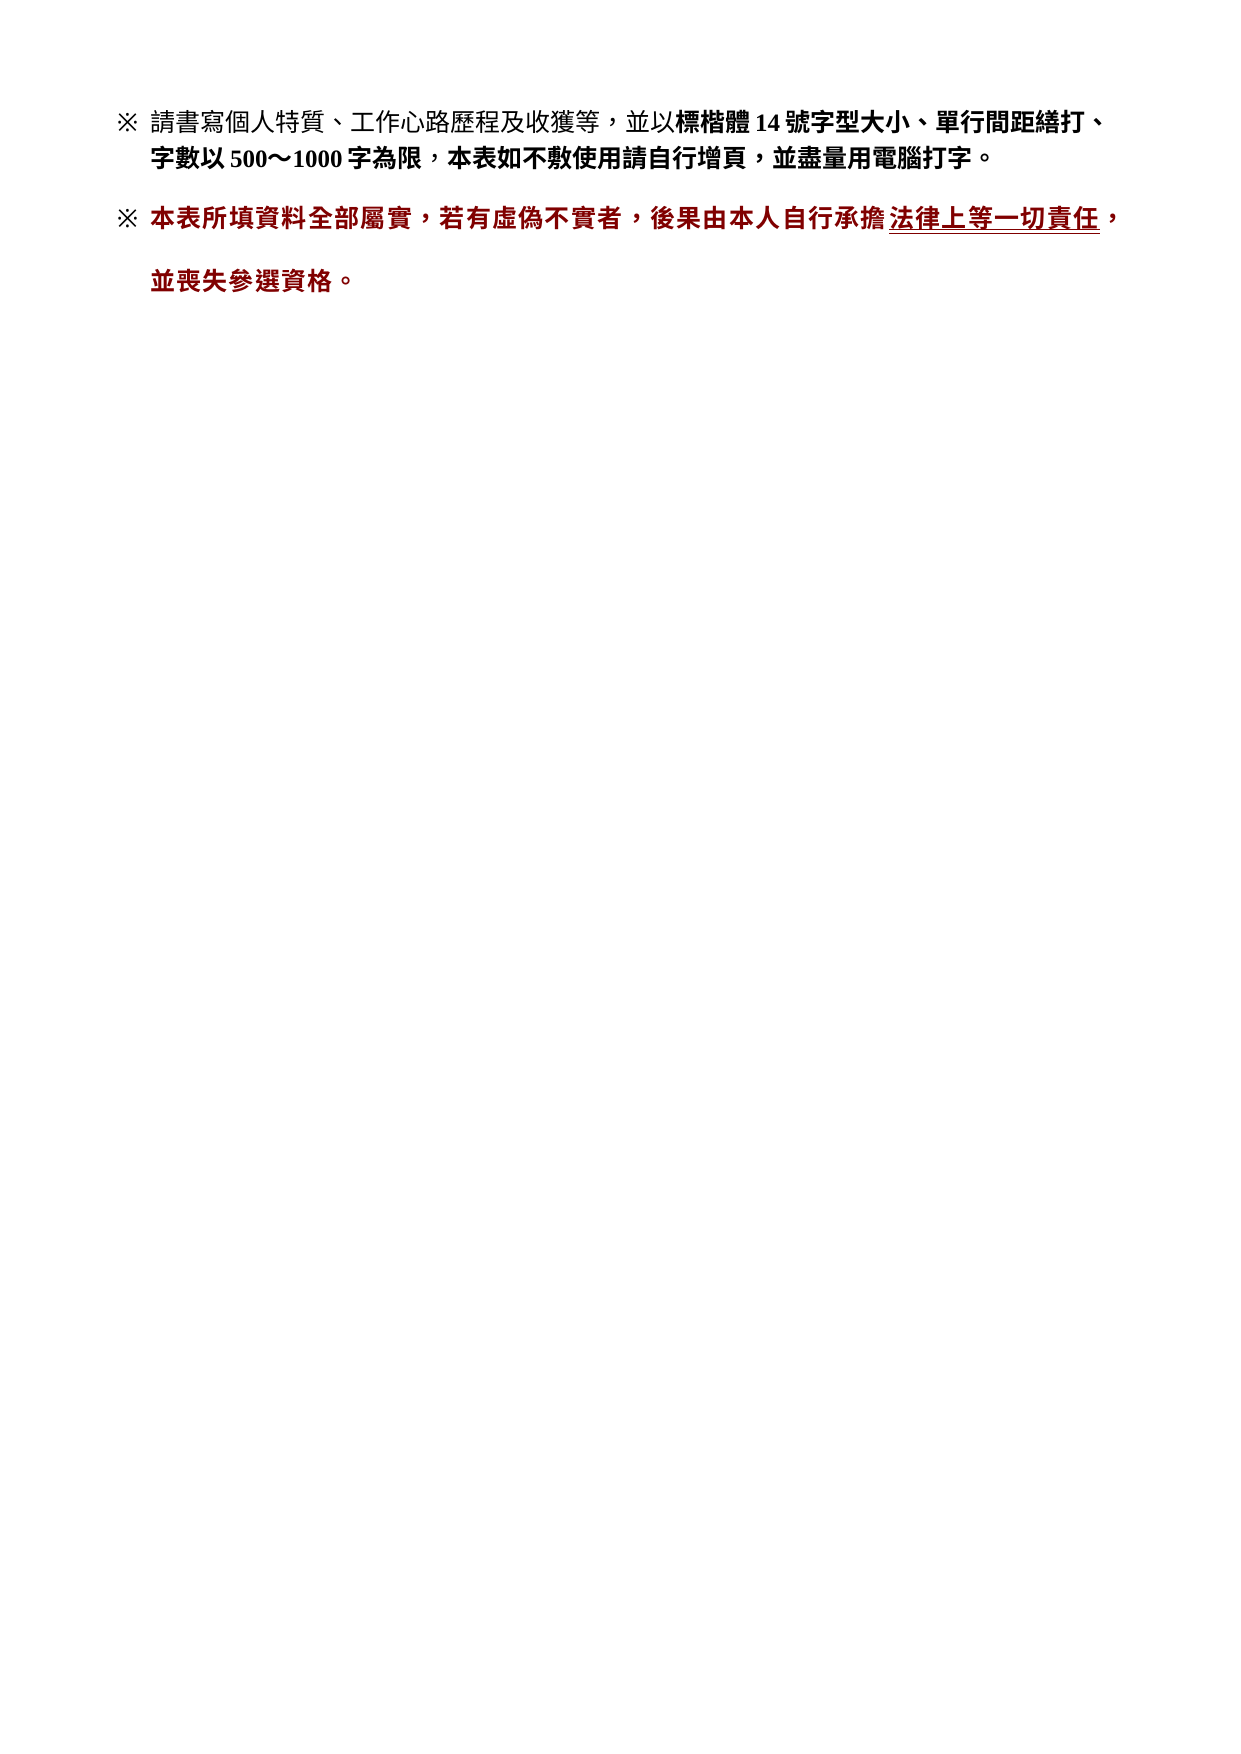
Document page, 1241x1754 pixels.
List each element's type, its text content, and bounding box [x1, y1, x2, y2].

list 本表所填資料全部屬實，若有虛偽不實者，後果由本人自行承擔法律上等一切責任，並喪失參選資格。 [112, 175, 1125, 300]
list 請書寫個人特質、工作心路歷程及收獲等，並以標楷體14號字型大小、單行間距繕打、字數以500～1000字為限，本表如不敷使用請自行增頁，並盡量用電腦打字。 [112, 103, 1125, 175]
